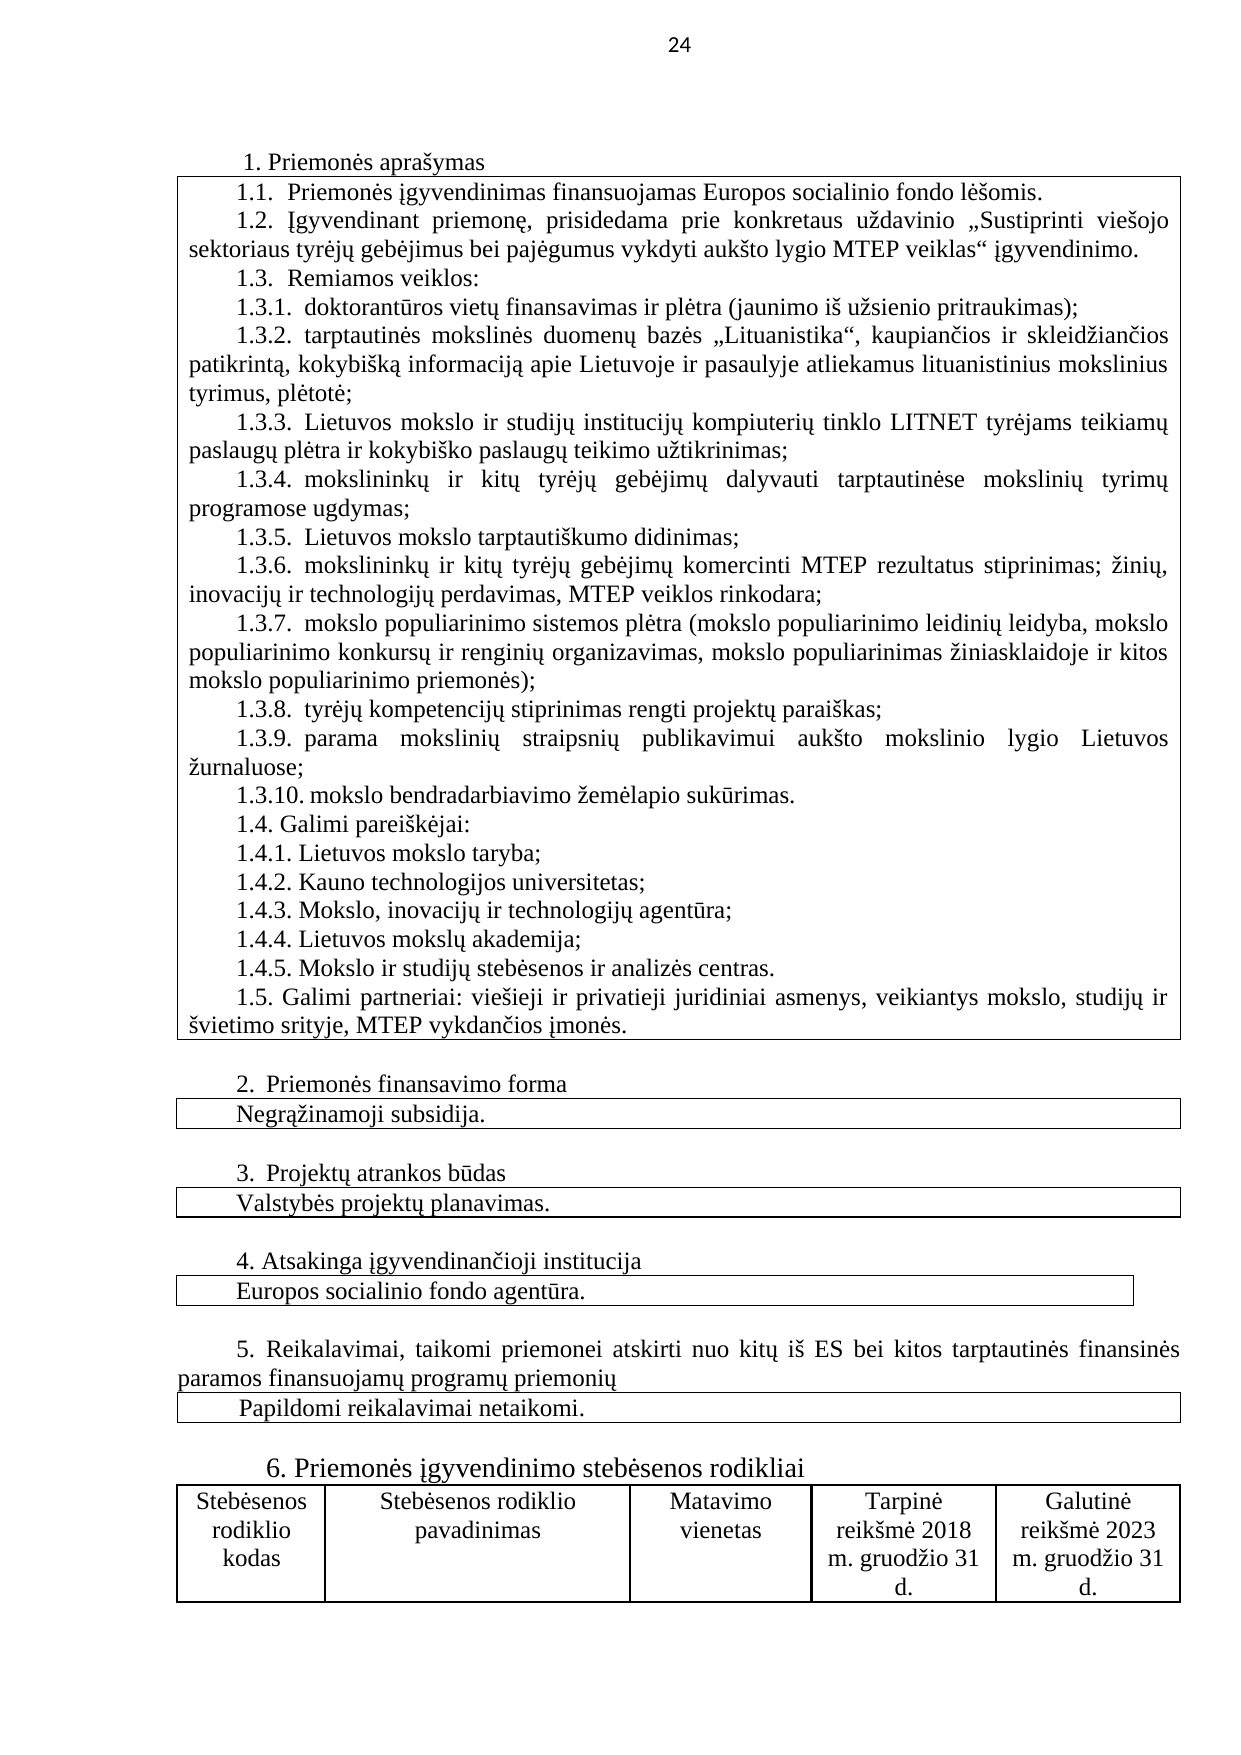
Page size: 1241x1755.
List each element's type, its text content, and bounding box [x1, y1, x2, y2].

text 4. Atsakinga įgyvendinančioji institucija [177, 1246, 1181, 1275]
table_header Matavimo vienetas [631, 1486, 810, 1601]
text 2. Priemonės finansavimo forma [236, 1069, 1181, 1098]
table_header Papildomi reikalavimai netaikomi. [178, 1393, 1180, 1422]
text 5. Reikalavimai, taikomi priemonei atskirti nuo kitų iš ES bei kitos tarptautinės finansinės paramos finansuojamų programų priemonių [177, 1334, 1181, 1392]
table_header Stebėsenos rodiklio kodas [178, 1486, 324, 1601]
text 3. Projektų atrankos būdas [236, 1158, 1181, 1187]
table_header Galutinė reikšmė 2023 m. gruodžio 31 d. [997, 1486, 1179, 1601]
text 6. Priemonės įgyvendinimo stebėsenos rodikliai [236, 1452, 1181, 1484]
table_header 1.1. Priemonės įgyvendinimas finansuojamas Europos socialinio fondo lėšomis. 1.2. Įgyvendinant priemonę, prisidedama prie konkretaus uždavinio „Sustiprinti viešojo sektoriaus tyrėjų gebėjimus bei pajėgumus vykdyti aukšto lygio MTEP veiklas“ įgyvendinimo. 1.3. Remiamos veiklos: 1.3.1. doktorantūros vietų finansavimas ir plėtra (jaunimo iš užsienio pritraukimas); 1.3.2. tarptautinės mokslinės duomenų bazės „Lituanistika“, kaupiančios ir skleidžiančios patikrintą, kokybišką informaciją apie Lietuvoje ir pasaulyje atliekamus lituanistinius mokslinius tyrimus, plėtotė; 1.3.3. Lietuvos mokslo ir studijų institucijų kompiuterių tinklo LITNET tyrėjams teikiamų paslaugų plėtra ir kokybiško paslaugų teikimo užtikrinimas; 1.3.4. mokslininkų ir kitų tyrėjų gebėjimų dalyvauti tarptautinėse mokslinių tyrimų programose ugdymas; 1.3.5. Lietuvos mokslo tarptautiškumo didinimas; 1.3.6. mokslininkų ir kitų tyrėjų gebėjimų komercinti MTEP rezultatus stiprinimas; žinių, inovacijų ir technologijų perdavimas, MTEP veiklos rinkodara; 1.3.7. mokslo populiarinimo sistemos plėtra (mokslo populiarinimo leidinių leidyba, mokslo populiarinimo konkursų ir renginių organizavimas, mokslo populiarinimas žiniasklaidoje ir kitos mokslo populiarinimo priemonės); 1.3.8. tyrėjų kompetencijų stiprinimas rengti projektų paraiškas; 1.3.9. parama mokslinių straipsnių publikavimui aukšto mokslinio lygio Lietuvos žurnaluose; 1.3.10. mokslo bendradarbiavimo žemėlapio sukūrimas. 1.4. Galimi pareiškėjai: 1.4.1. Lietuvos mokslo taryba; 1.4.2. Kauno technologijos universitetas; 1.4.3. Mokslo, inovacijų ir technologijų agentūra; 1.4.4. Lietuvos mokslų akademija; 1.4.5. Mokslo ir studijų stebėsenos ir analizės centras. 1.5. Galimi partneriai: viešieji ir privatieji juridiniai asmenys, veikiantys mokslo, studijų ir švietimo srityje, MTEP vykdančios įmonės. [178, 177, 1180, 1039]
table_header Negrąžinamoji subsidija. [177, 1099, 1180, 1128]
table_header Valstybės projektų planavimas. [177, 1188, 1180, 1216]
table_header Stebėsenos rodiklio pavadinimas [326, 1486, 629, 1601]
table_header Europos socialinio fondo agentūra. [177, 1276, 1133, 1305]
text 1. Priemonės aprašymas [177, 147, 1181, 176]
table_header Tarpinė reikšmė 2018 m. gruodžio 31 d. [813, 1486, 995, 1601]
